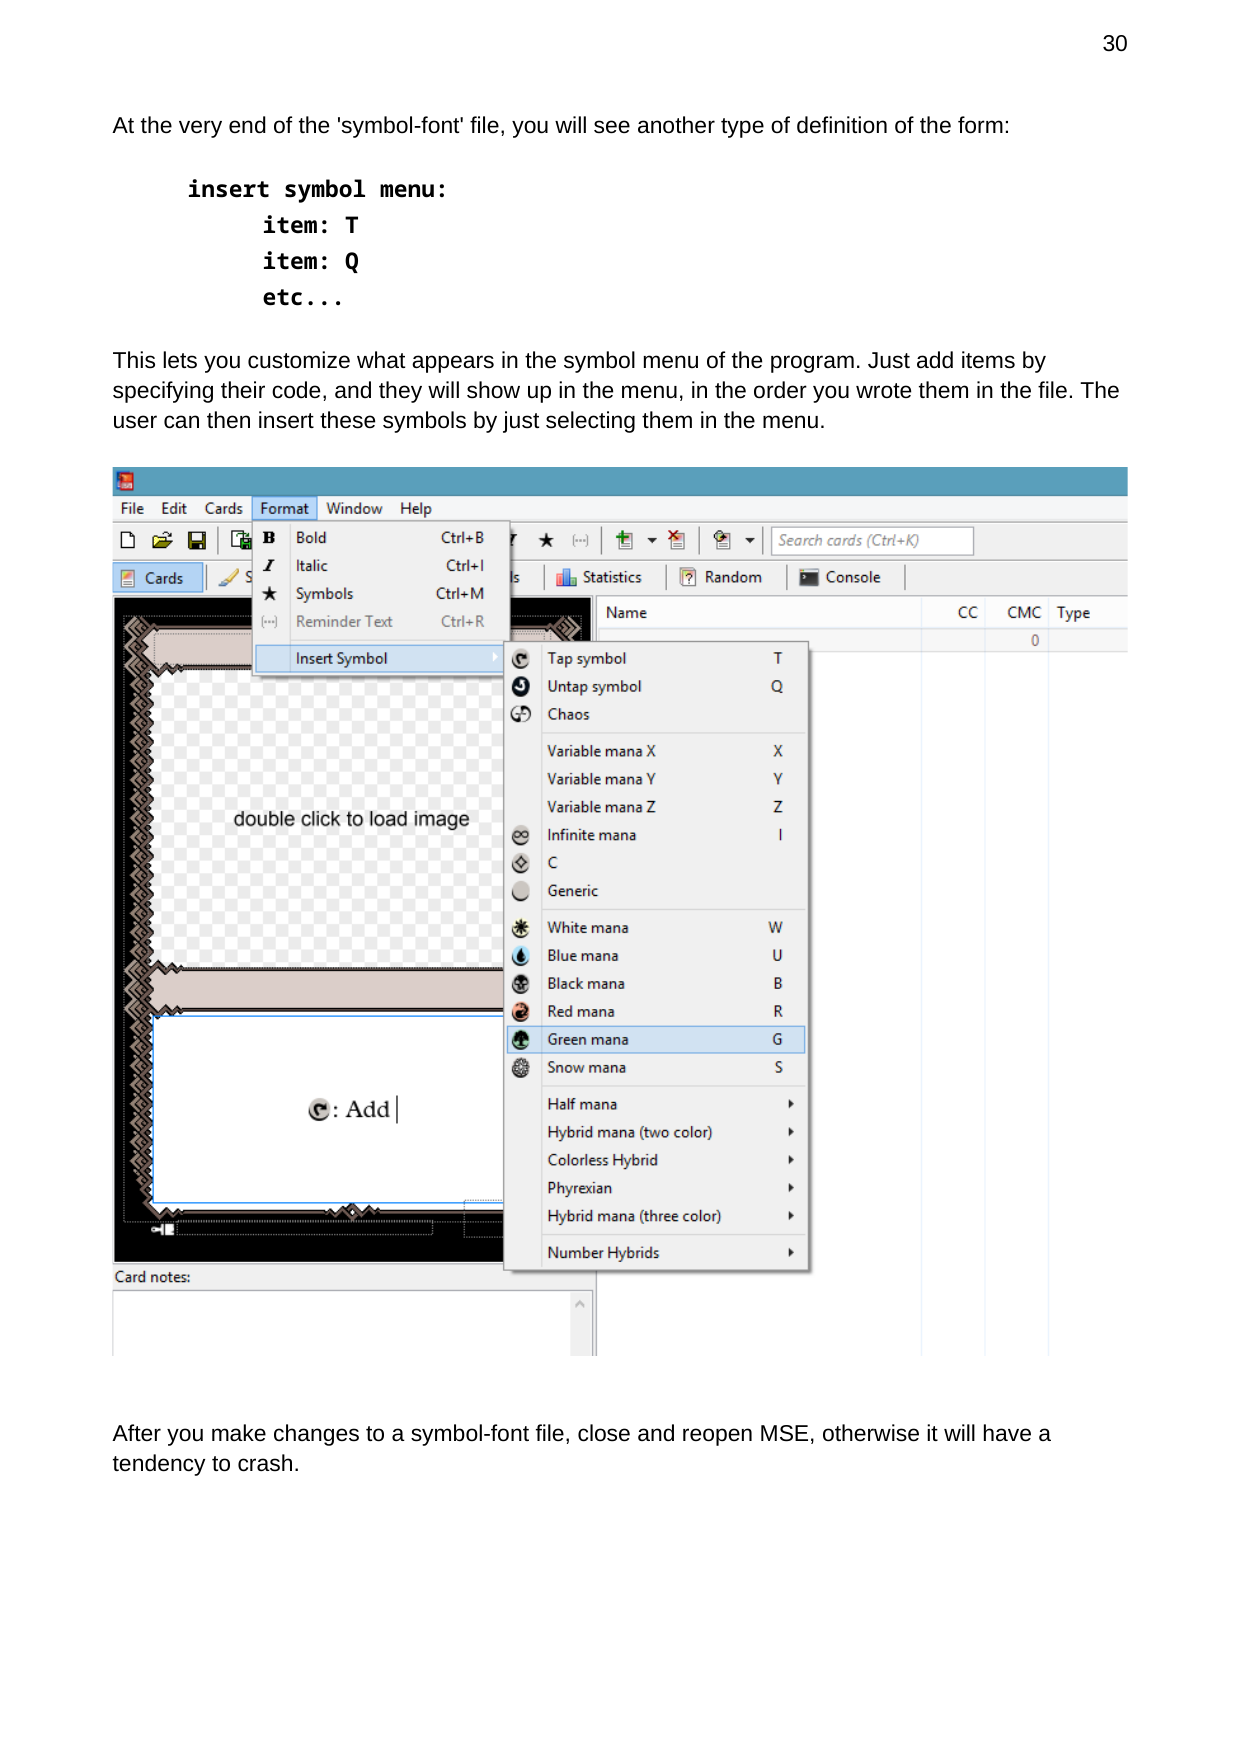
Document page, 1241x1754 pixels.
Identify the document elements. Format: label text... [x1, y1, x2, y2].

text item: Q [112, 245, 1128, 276]
text etc... [112, 281, 1128, 312]
text item: T [112, 209, 1128, 240]
picture [112, 467, 1128, 1356]
text This lets you customize what appears in the symbol menu of the program. Just add items by specifying their code, and they will show up in the menu, in the order you wrote them in the file. The user can then insert these symbols by just selecting them in the menu. [112, 347, 1128, 434]
text After you make changes to a symbol-font file, close and reopen MSE, otherwise it will have a tendency to crash. [112, 1419, 1128, 1476]
text insert symbol menu: [112, 173, 1128, 204]
text At the very end of the 'symbol-font' file, you will see another type of definition of the form: [112, 112, 1128, 139]
